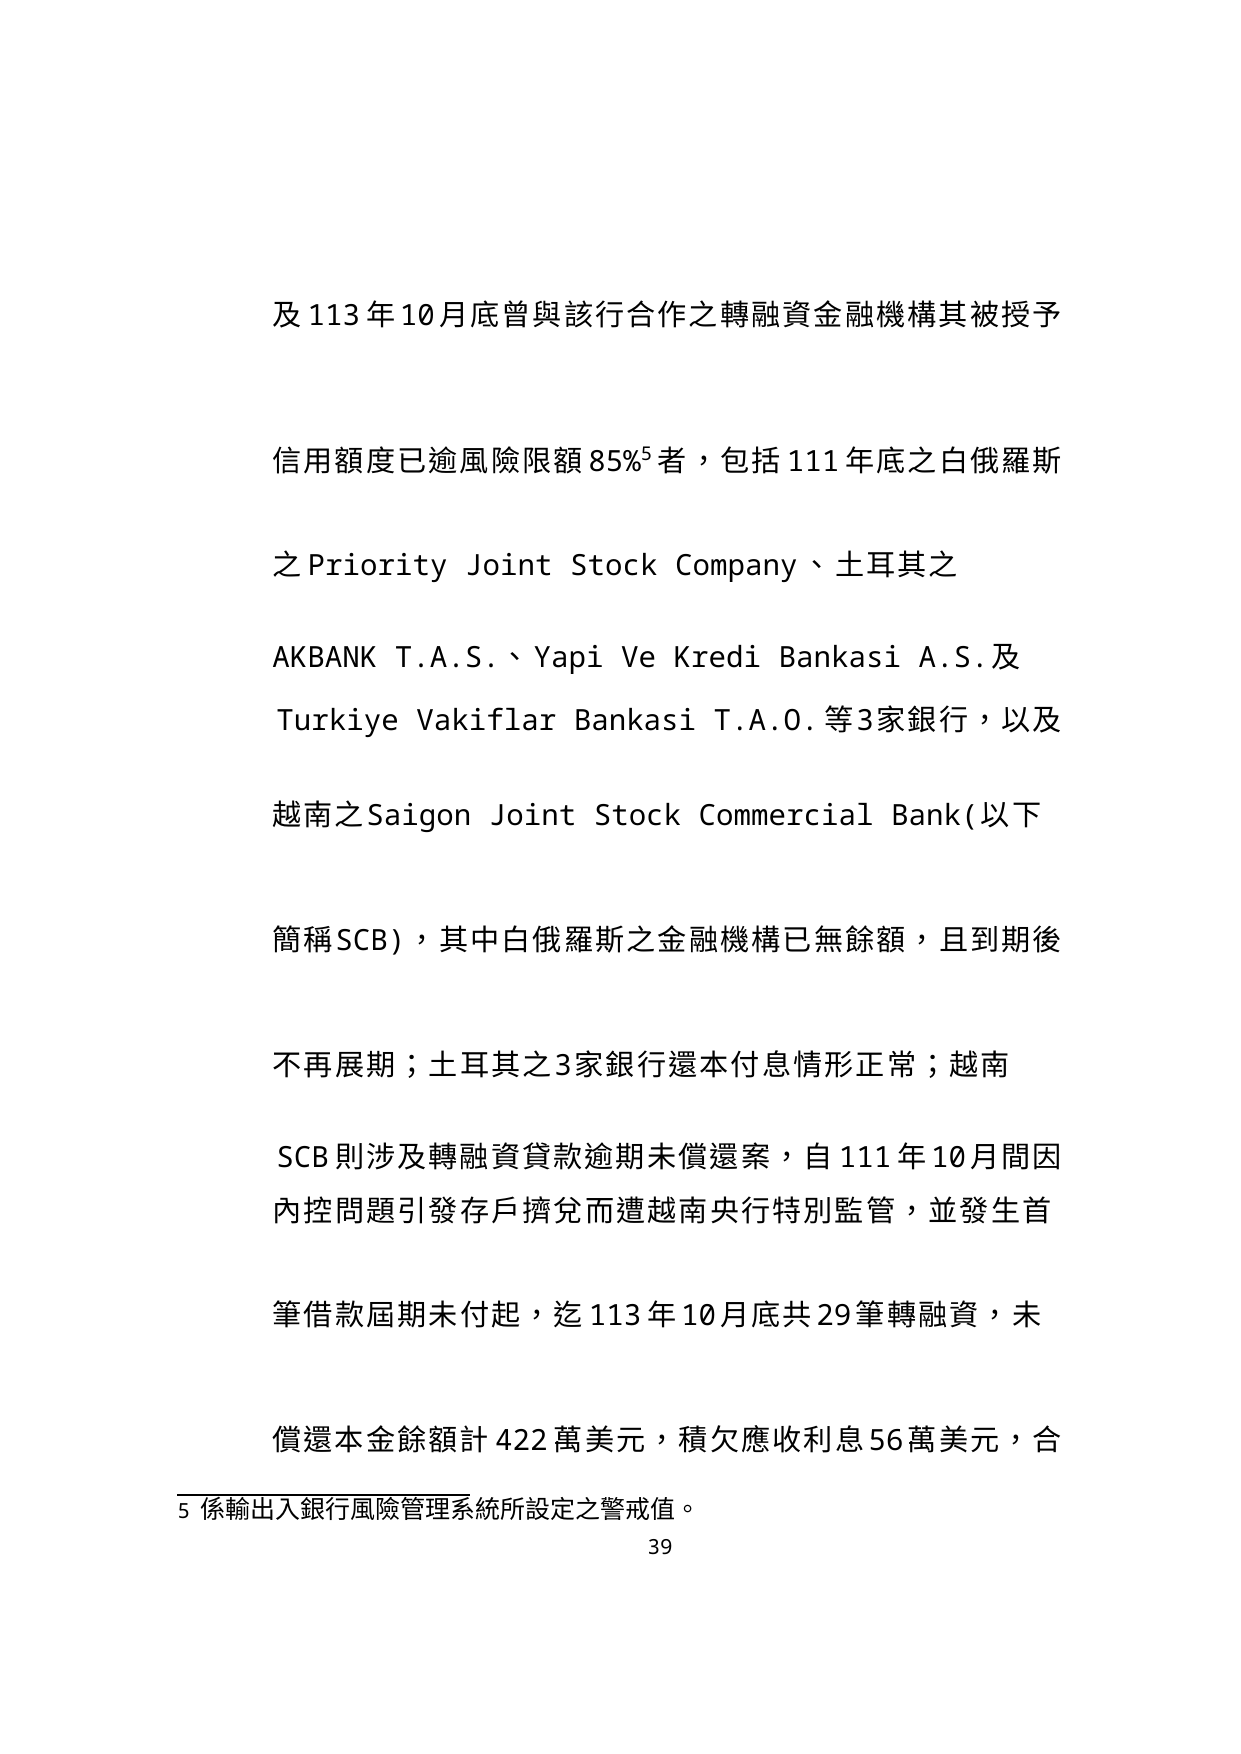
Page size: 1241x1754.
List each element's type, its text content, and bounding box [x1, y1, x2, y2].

text 及113年10月底曾與該行合作之轉融資金融機構其被授予信用額度已逾風險限額85%者，包括111年底之白俄羅斯之Priority Joint Stock Company、土耳其之AKBANK T.A.S.、Yapi Ve Kredi Bankasi A.S.及Turkiye Vakiflar Bankasi T.A.O.等3家銀行，以及越南之Saigon Joint Stock Commercial Bank(以下簡稱SCB)，其中白俄羅斯之金融機構已無餘額，且到期後不再展期；土耳其之3家銀行還本付息情形正常；越南SCB則涉及轉融資貸款逾期未償還案，自111年10月間因內控問題引發存戶擠兌而遭越南央行特別監管，並發生首筆借款屆期未付起，迄113年10月底共29筆轉融資，未償還本金餘額計422萬美元，積欠應收利息56萬美元，合 [266, 229, 1063, 1479]
text 係輸出入銀行風險管理系統所設定之警戒值。 [177, 1496, 1063, 1525]
